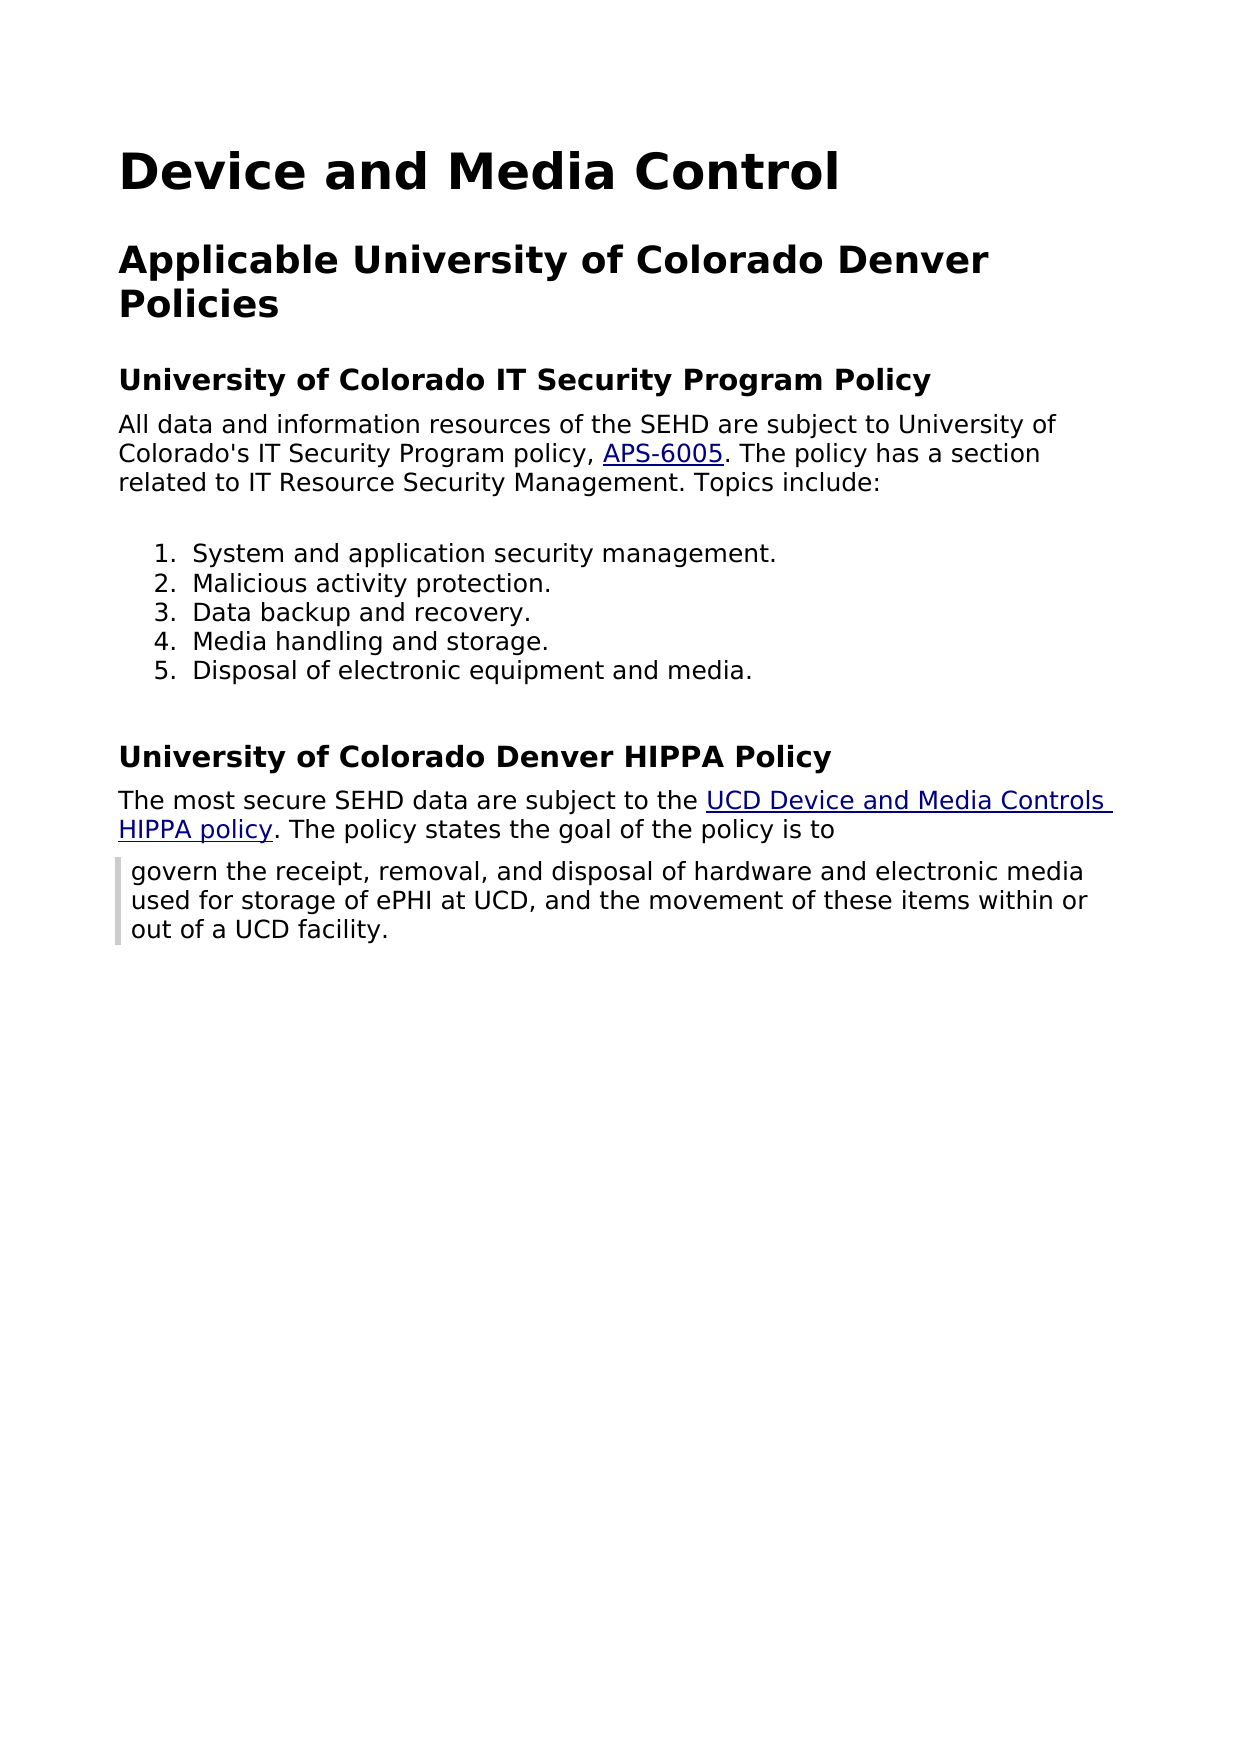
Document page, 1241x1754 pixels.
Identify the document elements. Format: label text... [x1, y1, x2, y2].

text All data and information resources of the SEHD are subject to University of Colorado's IT Security Program policy, APS-6005. The policy has a section related to IT Resource Security Management. Topics include: [118, 410, 1122, 498]
list Disposal of electronic equipment and media. [177, 656, 1122, 685]
list Malicious activity protection. [177, 569, 1122, 598]
subtitle Device and Media Control [118, 143, 1122, 201]
table_header govern the receipt, removal, and disposal of hardware and electronic media used for storage of ePHI at UCD, and the movement of these items within or out of a UCD facility. [121, 857, 1122, 945]
subtitle Applicable University of Colorado Denver Policies [118, 239, 1122, 326]
subtitle University of Colorado IT Security Program Policy [118, 364, 1122, 398]
list Media handling and storage. [177, 627, 1122, 656]
list System and application security management. [177, 539, 1122, 569]
list Data backup and recovery. [177, 598, 1122, 627]
text The most secure SEHD data are subject to the UCD Device and Media Controls HIPPA policy. The policy states the goal of the policy is to [118, 786, 1122, 845]
subtitle University of Colorado Denver HIPPA Policy [118, 740, 1122, 774]
